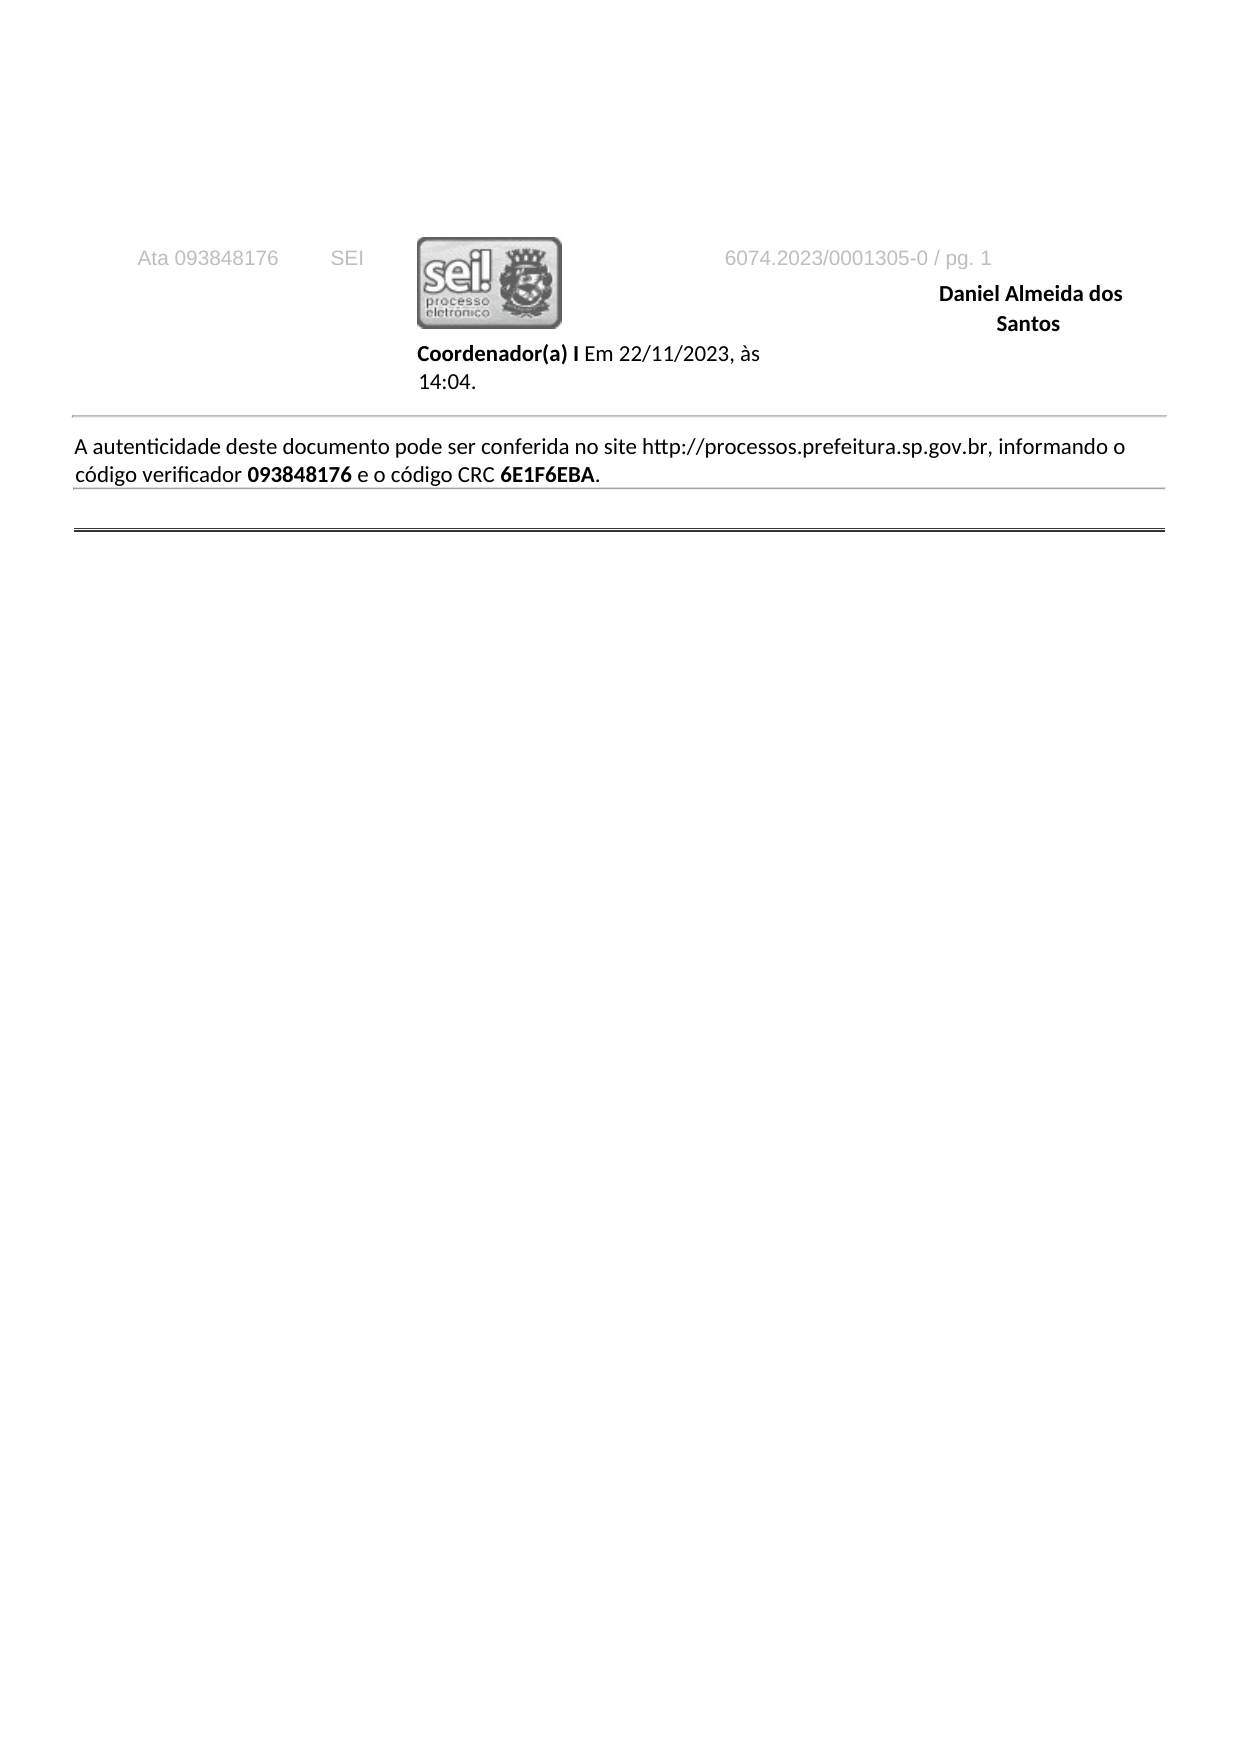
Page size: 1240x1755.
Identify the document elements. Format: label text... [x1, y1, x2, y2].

text Coordenador(a) I Em 22/11/2023, às 14:04. [417, 339, 802, 395]
text Ata 093848176 SEI [85, 246, 417, 269]
text A autenticidade deste documento pode ser conferida no site http://processos.prefeitura.sp.gov.br, informando o código verificador 093848176 e o código CRC 6E1F6EBA. [74, 432, 1154, 487]
text 6074.2023/0001305-0 / pg. 1 [562, 246, 1154, 269]
text Daniel Almeida dos Santos [417, 279, 1154, 337]
